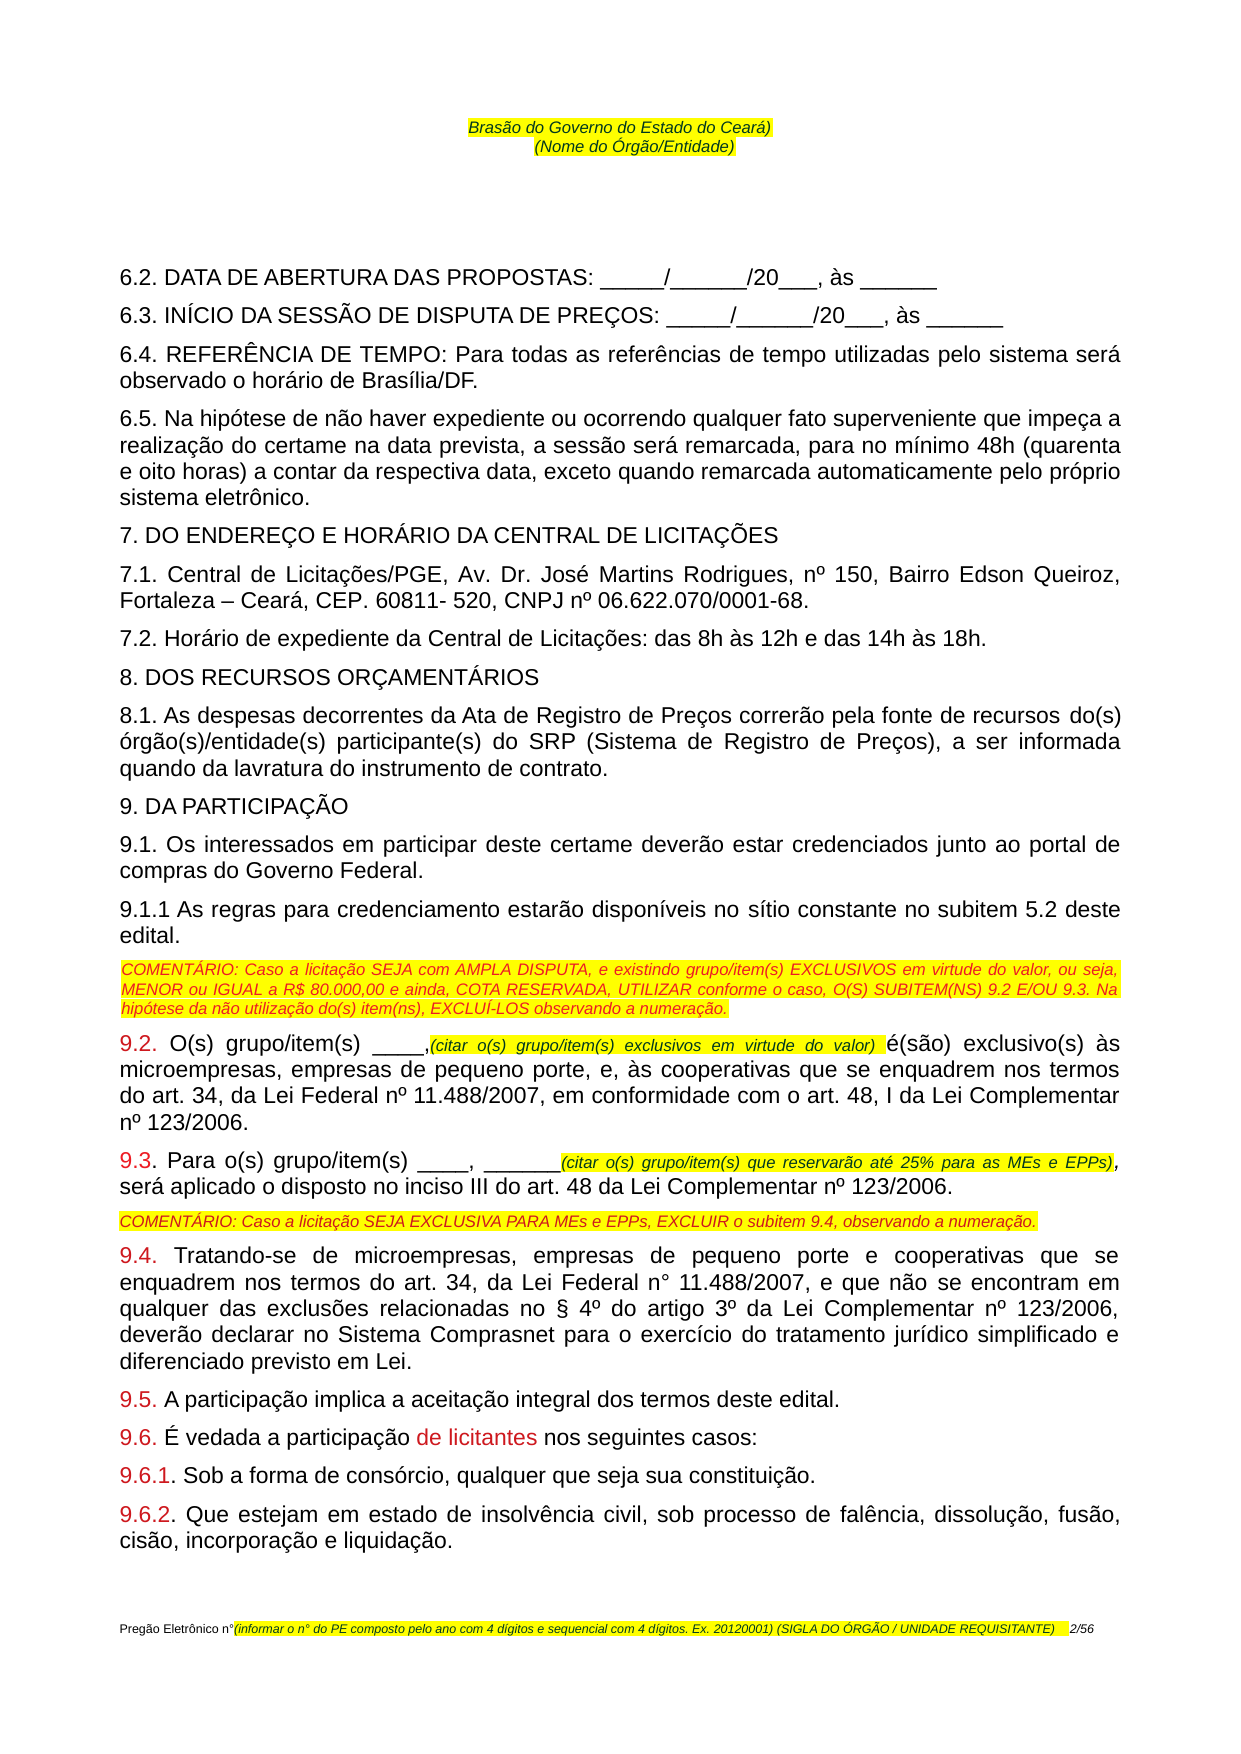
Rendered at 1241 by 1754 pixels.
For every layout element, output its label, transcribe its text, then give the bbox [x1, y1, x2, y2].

text 9. DA PARTICIPAÇÃO [119, 793, 1121, 819]
text 8.1. As despesas decorrentes da Ata de Registro de Preços correrão pela fonte de recursos do(s) órgão(s)/entidade(s) participante(s) do SRP (Sistema de Registro de Preços), a ser informada quando da lavratura do instrumento de contrato. [119, 702, 1121, 781]
text 8. DOS RECURSOS ORÇAMENTÁRIOS [119, 663, 1121, 690]
text 7.2. Horário de expediente da Central de Licitações: das 8h às 12h e das 14h às 18h. [119, 625, 1121, 652]
text 6.2. DATA DE ABERTURA DAS PROPOSTAS: _____/______/20___, às ______ [119, 264, 1121, 291]
text 9.3. Para o(s) grupo/item(s) ____, ______(citar o(s) grupo/item(s) que reservarão até 25% para as MEs e EPPs), será aplicado o disposto no inciso III do art. 48 da Lei Complementar nº 123/2006. [119, 1147, 1120, 1199]
text COMENTÁRIO: Caso a licitação SEJA EXCLUSIVA PARA MEs e EPPs, EXCLUIR o subitem 9.4, observando a numeração. [119, 1211, 1121, 1231]
text 9.1.1 As regras para credenciamento estarão disponíveis no sítio constante no subitem 5.2 deste edital. [119, 896, 1121, 948]
text 9.6.2. Que estejam em estado de insolvência civil, sob processo de falência, dissolução, fusão, cisão, incorporação e liquidação. [119, 1501, 1121, 1553]
text 7. DO ENDEREÇO E HORÁRIO DA CENTRAL DE LICITAÇÕES [119, 522, 1121, 549]
text 6.4. REFERÊNCIA DE TEMPO: Para todas as referências de tempo utilizadas pelo sistema será observado o horário de Brasília/DF. [119, 341, 1121, 393]
text 9.6.1. Sob a forma de consórcio, qualquer que seja sua constituição. [119, 1462, 1121, 1489]
text COMENTÁRIO: Caso a licitação SEJA com AMPLA DISPUTA, e existindo grupo/item(s) EXCLUSIVOS em virtude do valor, ou seja, MENOR ou IGUAL a R$ 80.000,00 e ainda, COTA RESERVADA, UTILIZAR conforme o caso, O(S) SUBITEM(NS) 9.2 E/OU 9.3. Na hipótese da não utilização do(s) item(ns), EXCLUÍ-LOS observando a numeração. [121, 960, 1121, 1018]
text 9.6. É vedada a participação de licitantes nos seguintes casos: [119, 1424, 1121, 1451]
text 9.4. Tratando-se de microempresas, empresas de pequeno porte e cooperativas que se enquadrem nos termos do art. 34, da Lei Federal n° 11.488/2007, e que não se encontram em qualquer das exclusões relacionadas no § 4º do artigo 3º da Lei Complementar nº 123/2006, deverão declarar no Sistema Comprasnet para o exercício do tratamento jurídico simplificado e diferenciado previsto em Lei. [119, 1242, 1120, 1374]
text 7.1. Central de Licitações/PGE, Av. Dr. José Martins Rodrigues, nº 150, Bairro Edson Queiroz, Fortaleza – Ceará, CEP. 60811- 520, CNPJ nº 06.622.070/0001-68. [119, 561, 1121, 613]
text 9.5. A participação implica a aceitação integral dos termos deste edital. [119, 1386, 1121, 1412]
text 9.2. O(s) grupo/item(s) ____,(citar o(s) grupo/item(s) exclusivos em virtude do valor) é(são) exclusivo(s) às microempresas, empresas de pequeno porte, e, às cooperativas que se enquadrem nos termos do art. 34, da Lei Federal nº 11.488/2007, em conformidade com o art. 48, I da Lei Complementar nº 123/2006. [119, 1029, 1120, 1135]
text 6.3. INÍCIO DA SESSÃO DE DISPUTA DE PREÇOS: _____/______/20___, às ______ [119, 302, 1121, 329]
text 9.1. Os interessados em participar deste certame deverão estar credenciados junto ao portal de compras do Governo Federal. [119, 831, 1121, 884]
text 6.5. Na hipótese de não haver expediente ou ocorrendo qualquer fato superveniente que impeça a realização do certame na data prevista, a sessão será remarcada, para no mínimo 48h (quarenta e oito horas) a contar da respectiva data, exceto quando remarcada automaticamente pelo próprio sistema eletrônico. [119, 405, 1121, 511]
